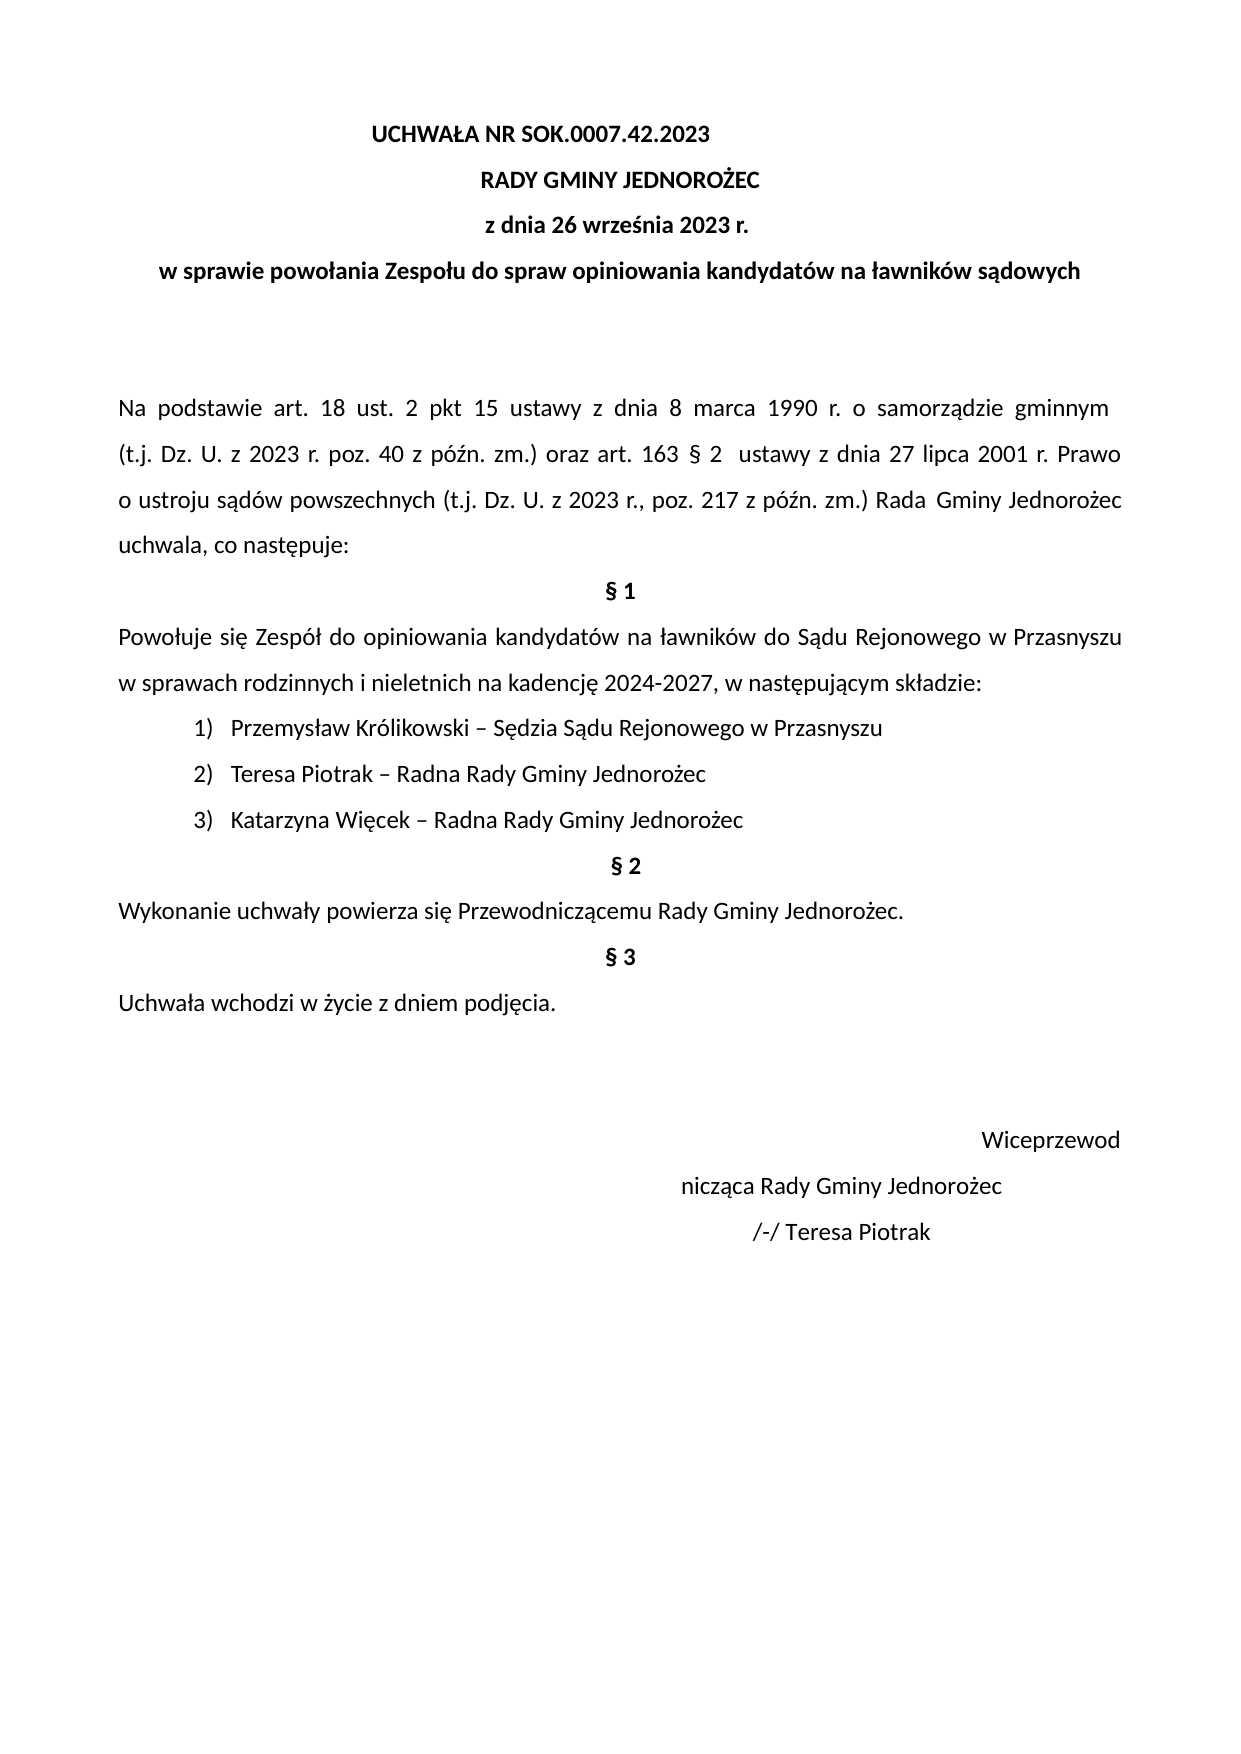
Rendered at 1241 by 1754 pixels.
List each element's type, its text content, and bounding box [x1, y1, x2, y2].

text § 2 [118, 850, 1122, 880]
text § 3 [118, 941, 1122, 972]
list Teresa Piotrak – Radna Rady Gminy Jednorożec [193, 758, 1122, 789]
text Wykonanie uchwały powierza się Przewodniczącemu Rady Gminy Jednorożec. [118, 896, 1122, 926]
text RADY GMINY JEDNOROŻEC [118, 164, 1122, 194]
text UCHWAŁA NR SOK.0007.42.2023 [118, 118, 1122, 149]
text Na podstawie art. 18 ust. 2 pkt 15 ustawy z dnia 8 marca 1990 r. o samorządzie gminnym (t.j. Dz. U. z 2023 r. poz. 40 z późn. zm.) oraz art. 163 § 2 ustawy z dnia 27 lipca 2001 r. Prawo o ustroju sądów powszechnych (t.j. Dz. U. z 2023 r., poz. 217 z późn. zm.) Rada Gminy Jednorożec uchwala, co następuje: [118, 392, 1122, 560]
text w sprawie powołania Zespołu do spraw opiniowania kandydatów na ławników sądowych [118, 255, 1122, 286]
text § 1 [118, 575, 1122, 606]
text Powołuje się Zespół do opiniowania kandydatów na ławników do Sądu Rejonowego w Przasnyszu w sprawach rodzinnych i nieletnich na kadencję 2024-2027, w następującym składzie: [118, 621, 1122, 697]
text Wiceprzewodnicząca Rady Gminy Jednorożec [561, 1124, 1122, 1200]
list Przemysław Królikowski – Sędzia Sądu Rejonowego w Przasnyszu [193, 713, 1122, 743]
list Katarzyna Więcek – Radna Rady Gminy Jednorożec [193, 804, 1122, 834]
text /-/ Teresa Piotrak [561, 1216, 1122, 1246]
text Uchwała wchodzi w życie z dniem podjęcia. [118, 987, 1122, 1017]
text z dnia 26 września 2023 r. [118, 209, 1122, 240]
